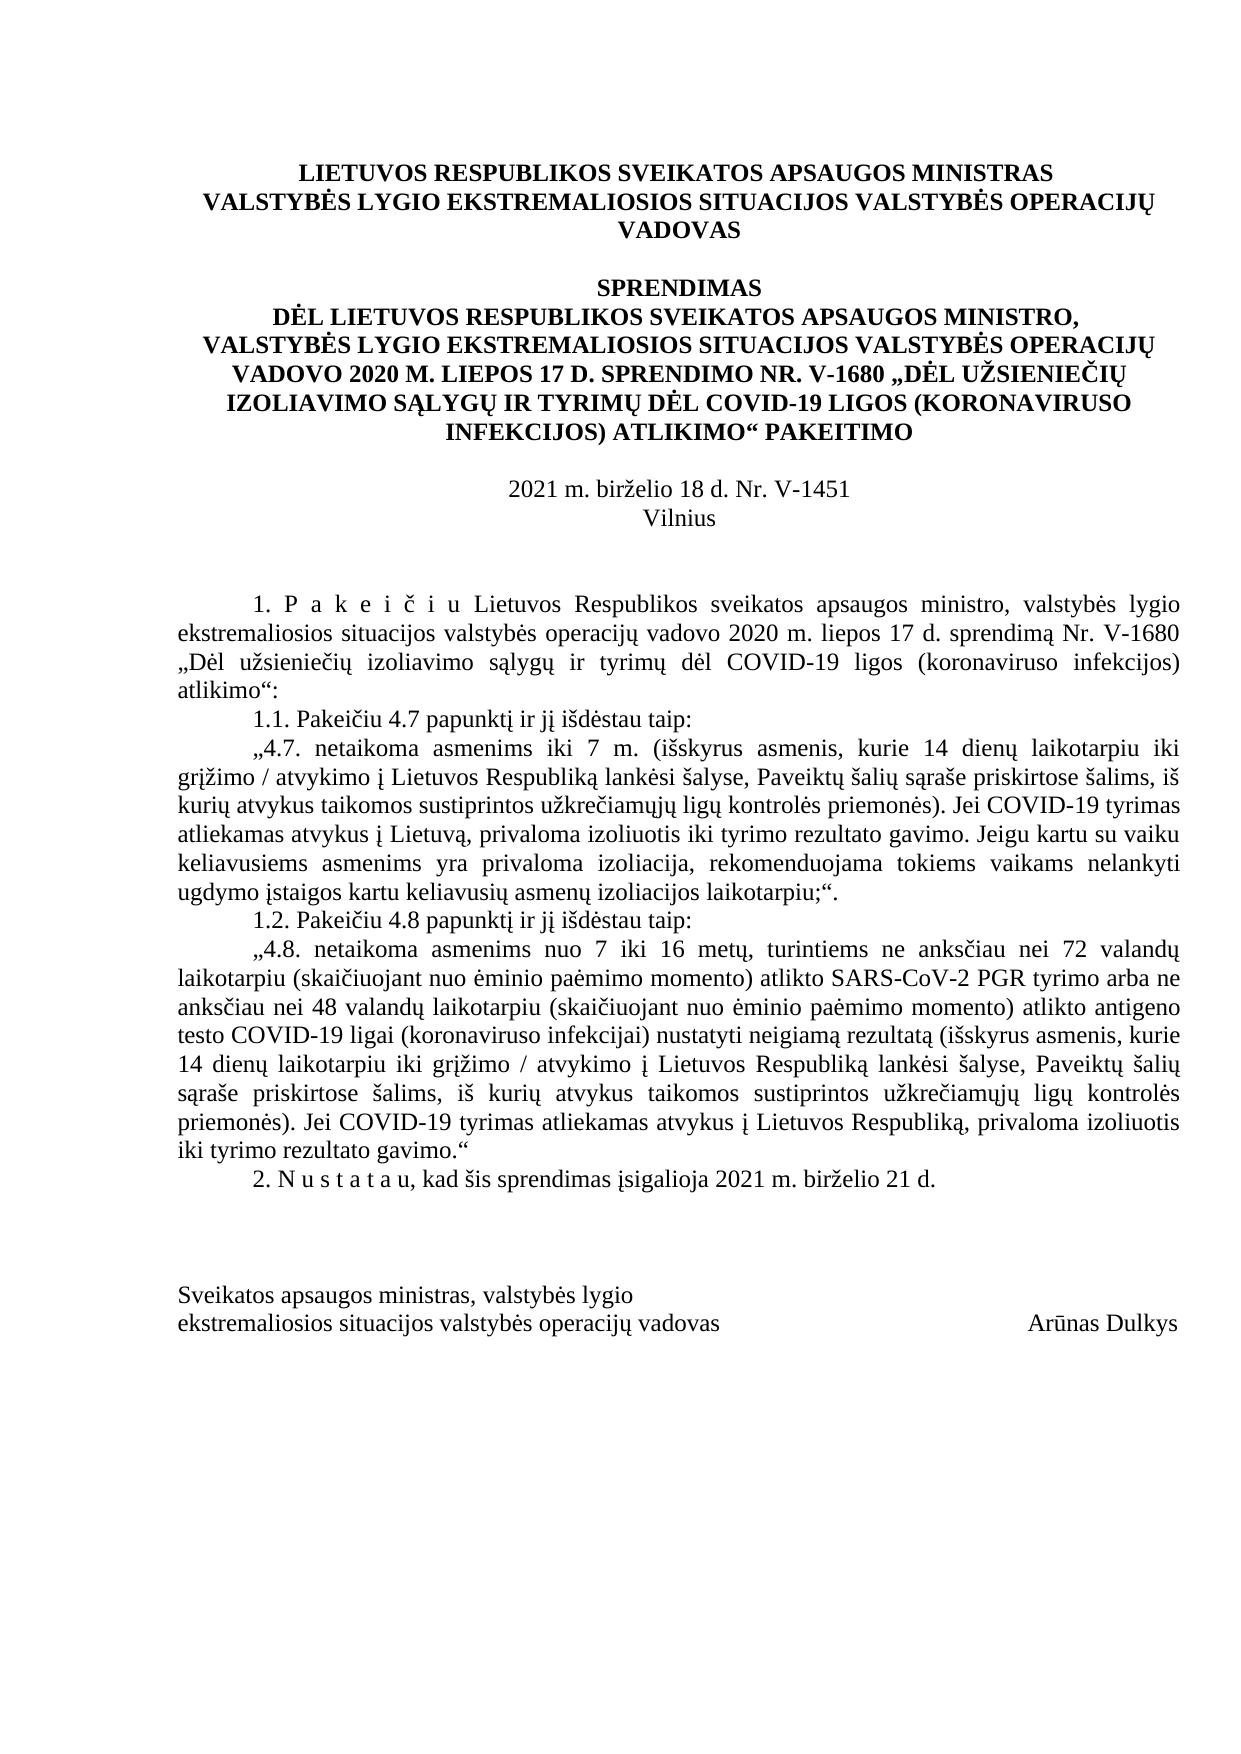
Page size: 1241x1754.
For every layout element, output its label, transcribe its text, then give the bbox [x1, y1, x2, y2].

text „4.7. netaikoma asmenims iki 7 m. (išskyrus asmenis, kurie 14 dienų laikotarpiu iki grįžimo / atvykimo į Lietuvos Respubliką lankėsi šalyse, Paveiktų šalių sąraše priskirtose šalims, iš kurių atvykus taikomos sustiprintos užkrečiamųjų ligų kontrolės priemonės). Jei COVID-19 tyrimas atliekamas atvykus į Lietuvą, privaloma izoliuotis iki tyrimo rezultato gavimo. Jeigu kartu su vaiku keliavusiems asmenims yra privaloma izoliacija, rekomenduojama tokiems vaikams nelankyti ugdymo įstaigos kartu keliavusių asmenų izoliacijos laikotarpiu;“. [177, 733, 1181, 905]
text 2021 m. birželio 18 d. Nr. V-1451 [177, 474, 1181, 503]
text SPRENDIMAS [177, 273, 1181, 302]
text Vilnius [177, 503, 1181, 532]
text 1.2. Pakeičiu 4.8 papunktį ir jį išdėstau taip: [177, 905, 1181, 934]
text VALSTYBĖS LYGIO EKSTREMALIOSIOS SITUACIJOS VALSTYBĖS OPERACIJŲ VADOVAS [177, 187, 1181, 244]
text Sveikatos apsaugos ministras, valstybės lygio [177, 1280, 1181, 1308]
text LIETUVOS RESPUBLIKOS SVEIKATOS APSAUGOS MINISTRAS [177, 158, 1181, 187]
text ekstremaliosios situacijos valstybės operacijų vadovas Arūnas Dulkys [177, 1308, 1181, 1337]
text 1. P a k e i č i u Lietuvos Respublikos sveikatos apsaugos ministro, valstybės lygio ekstremaliosios situacijos valstybės operacijų vadovo 2020 m. liepos 17 d. sprendimą Nr. V-1680 „Dėl užsieniečių izoliavimo sąlygų ir tyrimų dėl COVID-19 ligos (koronaviruso infekcijos) atlikimo“: [177, 589, 1181, 704]
text „4.8. netaikoma asmenims nuo 7 iki 16 metų, turintiems ne anksčiau nei 72 valandų laikotarpiu (skaičiuojant nuo ėminio paėmimo momento) atlikto SARS-CoV-2 PGR tyrimo arba ne anksčiau nei 48 valandų laikotarpiu (skaičiuojant nuo ėminio paėmimo momento) atlikto antigeno testo COVID-19 ligai (koronaviruso infekcijai) nustatyti neigiamą rezultatą (išskyrus asmenis, kurie 14 dienų laikotarpiu iki grįžimo / atvykimo į Lietuvos Respubliką lankėsi šalyse, Paveiktų šalių sąraše priskirtose šalims, iš kurių atvykus taikomos sustiprintos užkrečiamųjų ligų kontrolės priemonės). Jei COVID-19 tyrimas atliekamas atvykus į Lietuvos Respubliką, privaloma izoliuotis iki tyrimo rezultato gavimo.“ [177, 934, 1181, 1164]
text 2. N u s t a t a u, kad šis sprendimas įsigalioja 2021 m. birželio 21 d. [177, 1164, 1181, 1193]
text 1.1. Pakeičiu 4.7 papunktį ir jį išdėstau taip: [177, 704, 1181, 733]
text DĖL LIETUVOS RESPUBLIKOS SVEIKATOS APSAUGOS MINISTRO, [177, 302, 1181, 330]
text VALSTYBĖS LYGIO EKSTREMALIOSIOS SITUACIJOS VALSTYBĖS OPERACIJŲ VADOVO 2020 M. LIEPOS 17 D. SPRENDIMO NR. V-1680 „DĖL užsieniečių izoliavimo SĄLYGŲ ir tyrimų dėl COVID-19 ligos (koronaviruso infekcijos) atlikimo“ pakeitimo [177, 330, 1181, 445]
